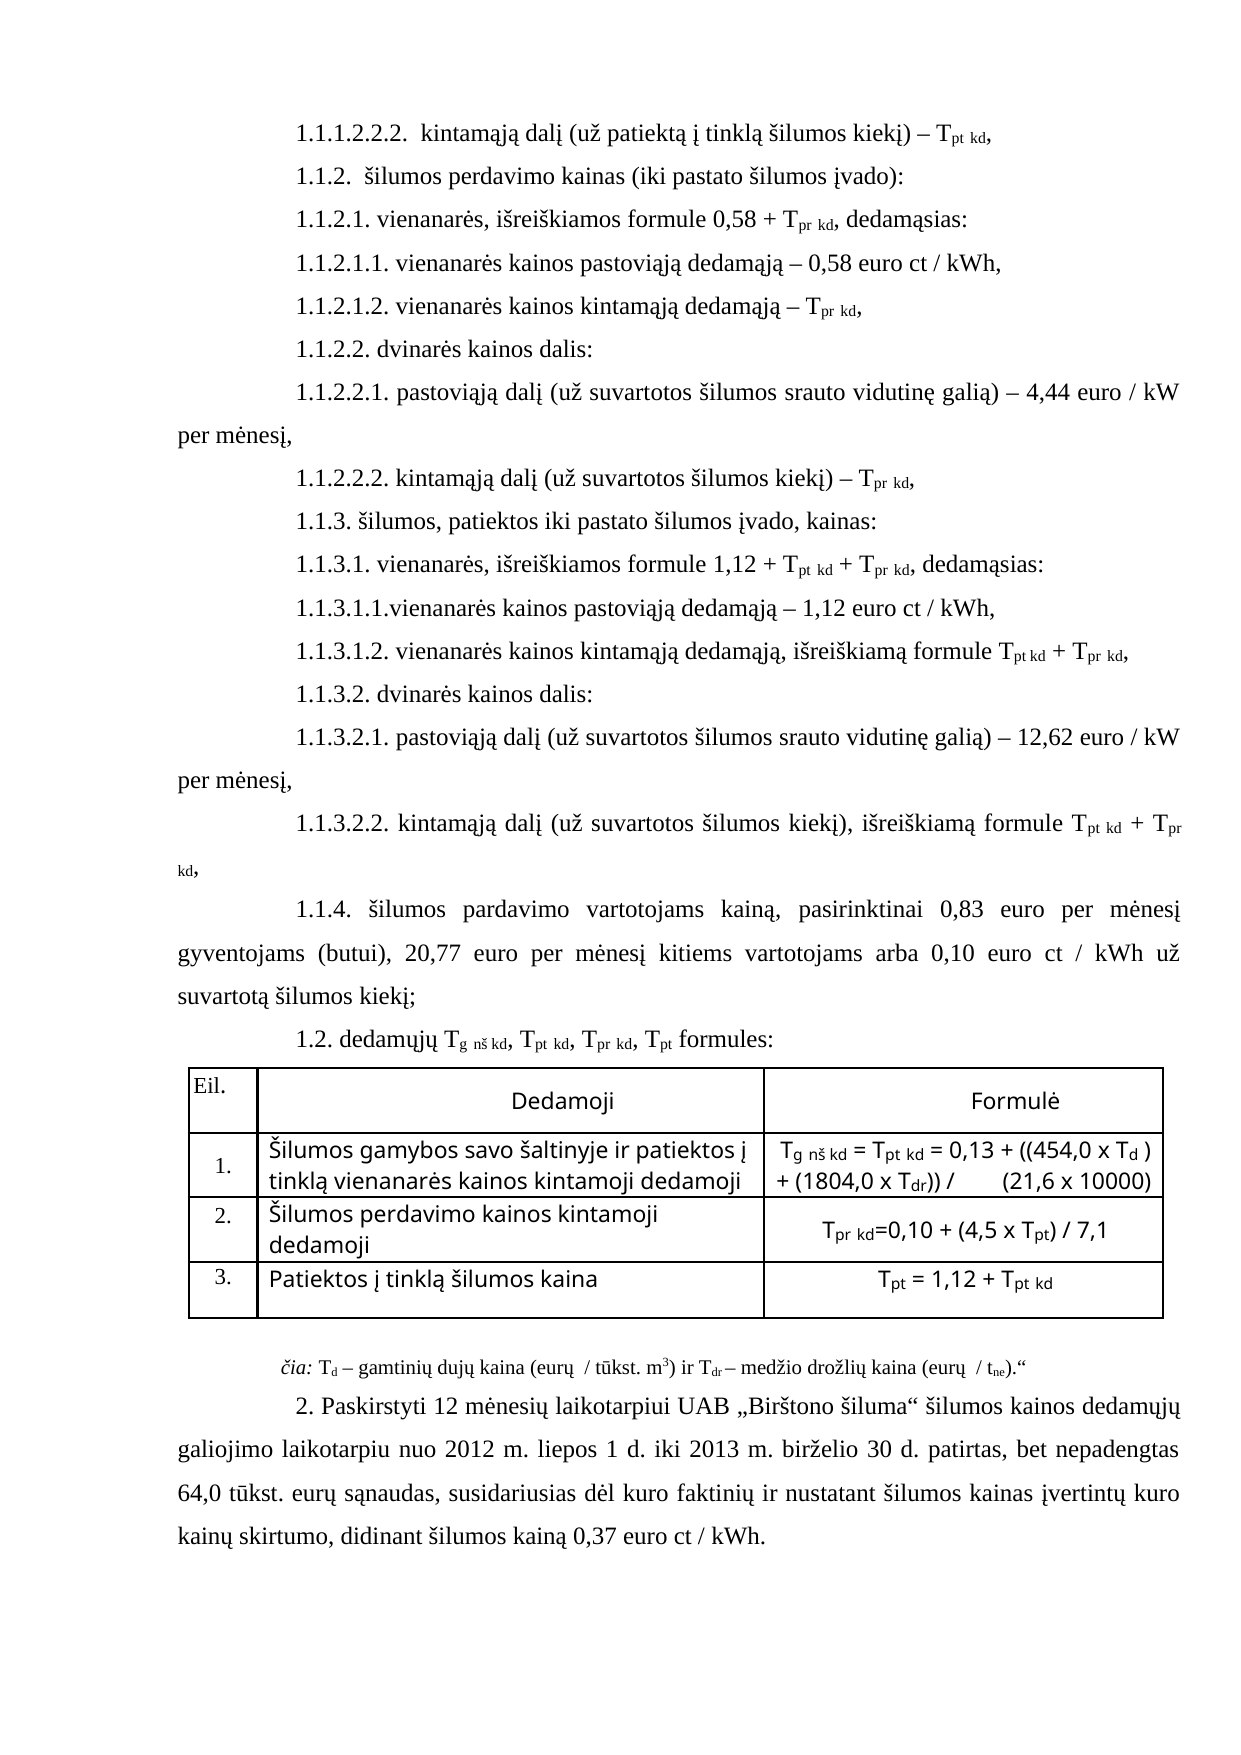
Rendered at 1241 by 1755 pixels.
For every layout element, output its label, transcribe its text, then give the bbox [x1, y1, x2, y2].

table_header Dedamoji [259, 1069, 763, 1132]
text 1.1.2. šilumos perdavimo kainas (iki pastato šilumos įvado): [177, 161, 1181, 190]
text 1.1.2.2.1. pastoviąją dalį (už suvartotos šilumos srauto vidutinę galią) – 4,44 euro / kW per mėnesį, [177, 377, 1181, 449]
text 1.1.2.2.2. kintamąją dalį (už suvartotos šilumos kiekį) – Tpr kd, [177, 463, 1181, 492]
table_cell Šilumos perdavimo kainos kintamoji dedamoji [259, 1198, 763, 1261]
table_header Formulė [765, 1069, 1162, 1132]
table_cell Patiektos į tinklą šilumos kaina [259, 1263, 763, 1317]
text 2. Paskirstyti 12 mėnesių laikotarpiui UAB „Birštono šiluma“ šilumos kainos dedamųjų galiojimo laikotarpiu nuo 2012 m. liepos 1 d. iki 2013 m. birželio 30 d. patirtas, bet nepadengtas 64,0 tūkst. eurų sąnaudas, susidariusias dėl kuro faktinių ir nustatant šilumos kainas įvertintų kuro kainų skirtumo, didinant šilumos kainą 0,37 euro ct / kWh. [177, 1391, 1181, 1549]
text 1.1.3.2. dvinarės kainos dalis: [252, 679, 1181, 708]
text 1.1.3.1. vienanarės, išreiškiamos formule 1,12 + Tpt kd + Tpr kd, dedamąsias: [177, 549, 1181, 578]
table_cell Tpt = 1,12 + Tpt kd [765, 1263, 1162, 1317]
text 1.2. dedamųjų Tg nš kd, Tpt kd, Tpr kd, Tpt formules: [177, 1024, 1181, 1053]
text 1.1.3.2.1. pastoviąją dalį (už suvartotos šilumos srauto vidutinę galią) – 12,62 euro / kW per mėnesį, [177, 722, 1181, 794]
text čia: Td – gamtinių dujų kaina (eurų / tūkst. m3) ir Tdr – medžio drožlių kaina (eurų / tne).“ [177, 1355, 1181, 1379]
text 1.1.1.2.2.2. kintamąją dalį (už patiektą į tinklą šilumos kiekį) – Tpt kd, [177, 118, 1181, 147]
table_header Eil. Nr. [190, 1069, 256, 1132]
table_cell Tg nš kd = Tpt kd = 0,13 + ((454,0 x Td ) + (1804,0 x Tdr)) / (21,6 x 10000) [765, 1134, 1162, 1196]
text 1.1.3.1.1.vienanarės kainos pastoviąją dedamąją – 1,12 euro ct / kWh, [177, 593, 1181, 621]
text 1.1.3.2.2. kintamąją dalį (už suvartotos šilumos kiekį), išreiškiamą formule Tpt kd + Tpr kd, [177, 808, 1181, 880]
text 1.1.2.1. vienanarės, išreiškiamos formule 0,58 + Tpr kd, dedamąsias: [177, 204, 1181, 233]
text 1.1.2.2. dvinarės kainos dalis: [177, 334, 1181, 363]
text 1.1.2.1.1. vienanarės kainos pastoviąją dedamąją – 0,58 euro ct / kWh, [177, 248, 1181, 276]
table_cell 1. [190, 1134, 256, 1196]
text 1.1.3. šilumos, patiektos iki pastato šilumos įvado, kainas: [177, 506, 1181, 535]
table_cell 3. [190, 1263, 256, 1317]
text 1.1.4. šilumos pardavimo vartotojams kainą, pasirinktinai 0,83 euro per mėnesį gyventojams (butui), 20,77 euro per mėnesį kitiems vartotojams arba 0,10 euro ct / kWh už suvartotą šilumos kiekį; [177, 894, 1181, 1009]
table_cell Tpr kd=0,10 + (4,5 x Tpt) / 7,1 [765, 1198, 1162, 1261]
table_cell 2. [190, 1198, 256, 1261]
text 1.1.2.1.2. vienanarės kainos kintamąją dedamąją – Tpr kd, [177, 291, 1181, 319]
table_cell Šilumos gamybos savo šaltinyje ir patiektos į tinklą vienanarės kainos kintamoji dedamoji [259, 1134, 763, 1196]
text 1.1.3.1.2. vienanarės kainos kintamąją dedamąją, išreiškiamą formule Tpt kd + Tpr kd, [177, 636, 1181, 664]
